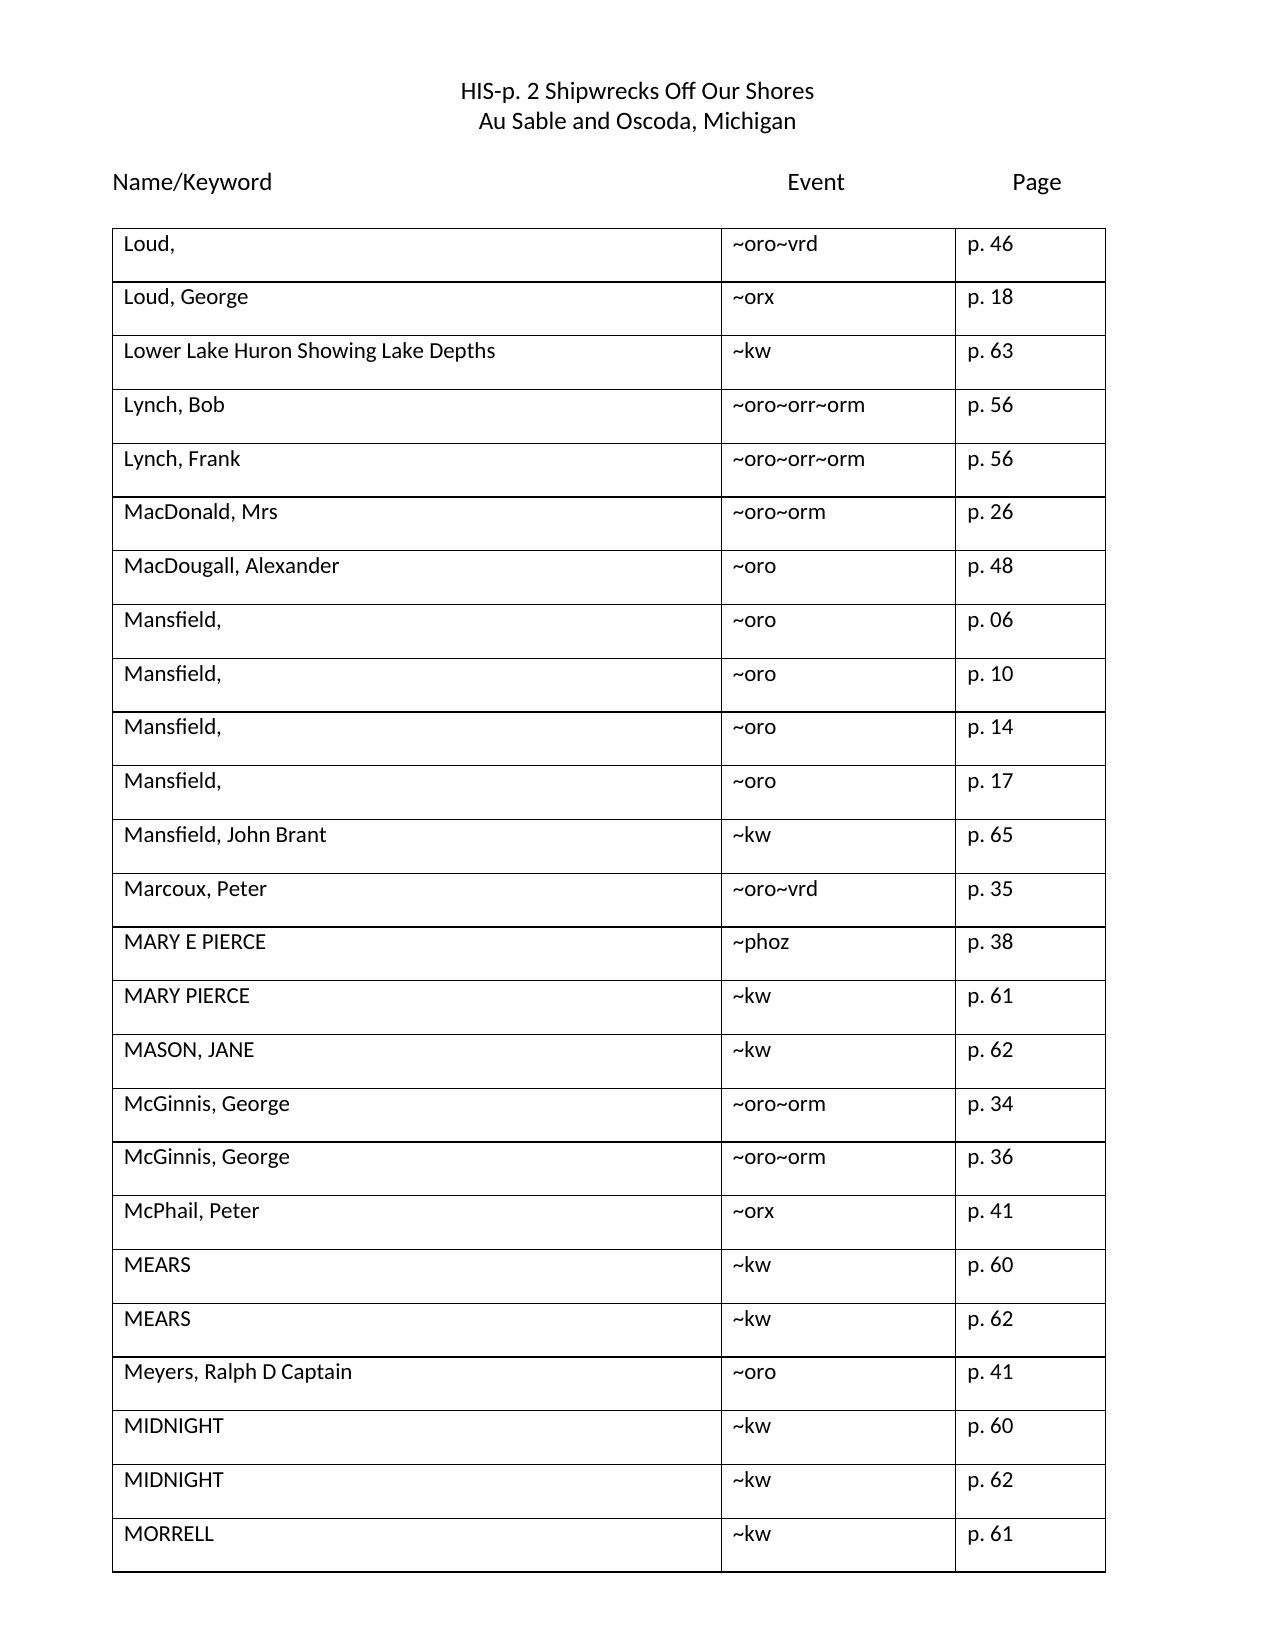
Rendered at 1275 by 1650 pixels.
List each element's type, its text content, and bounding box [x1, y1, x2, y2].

table_cell ~oro [722, 659, 955, 711]
table_cell p. 38 [956, 928, 1105, 980]
table_cell ~oro [722, 605, 955, 658]
table_cell Mansfield, [113, 605, 721, 658]
table_cell MEARS [113, 1304, 721, 1356]
table_cell MEARS [113, 1250, 721, 1303]
table_cell Mansfield, John Brant [113, 820, 721, 873]
table_cell MASON, JANE [113, 1035, 721, 1088]
table_cell ~orx [722, 1196, 955, 1249]
table_cell ~oro~orm [722, 1143, 955, 1195]
table_cell MIDNIGHT [113, 1465, 721, 1518]
table_cell ~orx [722, 283, 955, 335]
table_cell ~oro~orm [722, 1089, 955, 1141]
table_cell p. 36 [956, 1143, 1105, 1195]
table_cell Mansfield, [113, 766, 721, 819]
table_cell ~oro~orm [722, 498, 955, 550]
table_cell ~kw [722, 981, 955, 1034]
table_cell Lower Lake Huron Showing Lake Depths [113, 336, 721, 389]
table_cell p. 61 [956, 981, 1105, 1034]
table_cell p. 41 [956, 1358, 1105, 1410]
table_cell p. 48 [956, 551, 1105, 604]
table_cell p. 62 [956, 1035, 1105, 1088]
table_cell McGinnis, George [113, 1089, 721, 1141]
table_cell Mansfield, [113, 713, 721, 765]
table_cell p. 41 [956, 1196, 1105, 1249]
table_cell Loud, George [113, 283, 721, 335]
table_cell p. 26 [956, 498, 1105, 550]
table_cell p. 60 [956, 1411, 1105, 1464]
table_cell McPhail, Peter [113, 1196, 721, 1249]
table_cell p. 10 [956, 659, 1105, 711]
table_cell p. 34 [956, 1089, 1105, 1141]
table_cell MORRELL [113, 1519, 721, 1571]
table_cell ~kw [722, 1465, 955, 1518]
table_cell ~kw [722, 1519, 955, 1571]
table_cell Marcoux, Peter [113, 874, 721, 926]
table_cell p. 14 [956, 713, 1105, 765]
table_cell p. 46 [956, 229, 1105, 281]
table_cell Mansfield, [113, 659, 721, 711]
table_cell p. 56 [956, 390, 1105, 443]
table_cell ~kw [722, 1304, 955, 1356]
table_cell ~oro~orr~orm [722, 444, 955, 496]
table_cell ~phoz [722, 928, 955, 980]
table_cell p. 60 [956, 1250, 1105, 1303]
table_cell MIDNIGHT [113, 1411, 721, 1464]
table_cell p. 56 [956, 444, 1105, 496]
table_cell p. 63 [956, 336, 1105, 389]
table_cell Lynch, Frank [113, 444, 721, 496]
table_cell ~kw [722, 820, 955, 873]
table_cell ~kw [722, 1035, 955, 1088]
table_cell MacDonald, Mrs [113, 498, 721, 550]
table_cell MARY PIERCE [113, 981, 721, 1034]
table_cell p. 61 [956, 1519, 1105, 1571]
table_cell ~oro [722, 1358, 955, 1410]
table_cell p. 62 [956, 1304, 1105, 1356]
table_cell ~oro~vrd [722, 874, 955, 926]
table_cell ~oro [722, 551, 955, 604]
table_cell MacDougall, Alexander [113, 551, 721, 604]
table_cell ~oro [722, 766, 955, 819]
table_cell ~kw [722, 1411, 955, 1464]
table_cell p. 18 [956, 283, 1105, 335]
table_cell McGinnis, George [113, 1143, 721, 1195]
table_cell p. 35 [956, 874, 1105, 926]
table_cell ~oro~vrd [722, 229, 955, 281]
table_cell p. 06 [956, 605, 1105, 658]
table_cell ~oro~orr~orm [722, 390, 955, 443]
table_cell MARY E PIERCE [113, 928, 721, 980]
table_cell ~kw [722, 1250, 955, 1303]
table_cell p. 17 [956, 766, 1105, 819]
table_cell ~oro [722, 713, 955, 765]
table_cell p. 65 [956, 820, 1105, 873]
table_cell p. 62 [956, 1465, 1105, 1518]
table_cell ~kw [722, 336, 955, 389]
table_cell Meyers, Ralph D Captain [113, 1358, 721, 1410]
table_cell Loud, [113, 229, 721, 281]
table_cell Lynch, Bob [113, 390, 721, 443]
